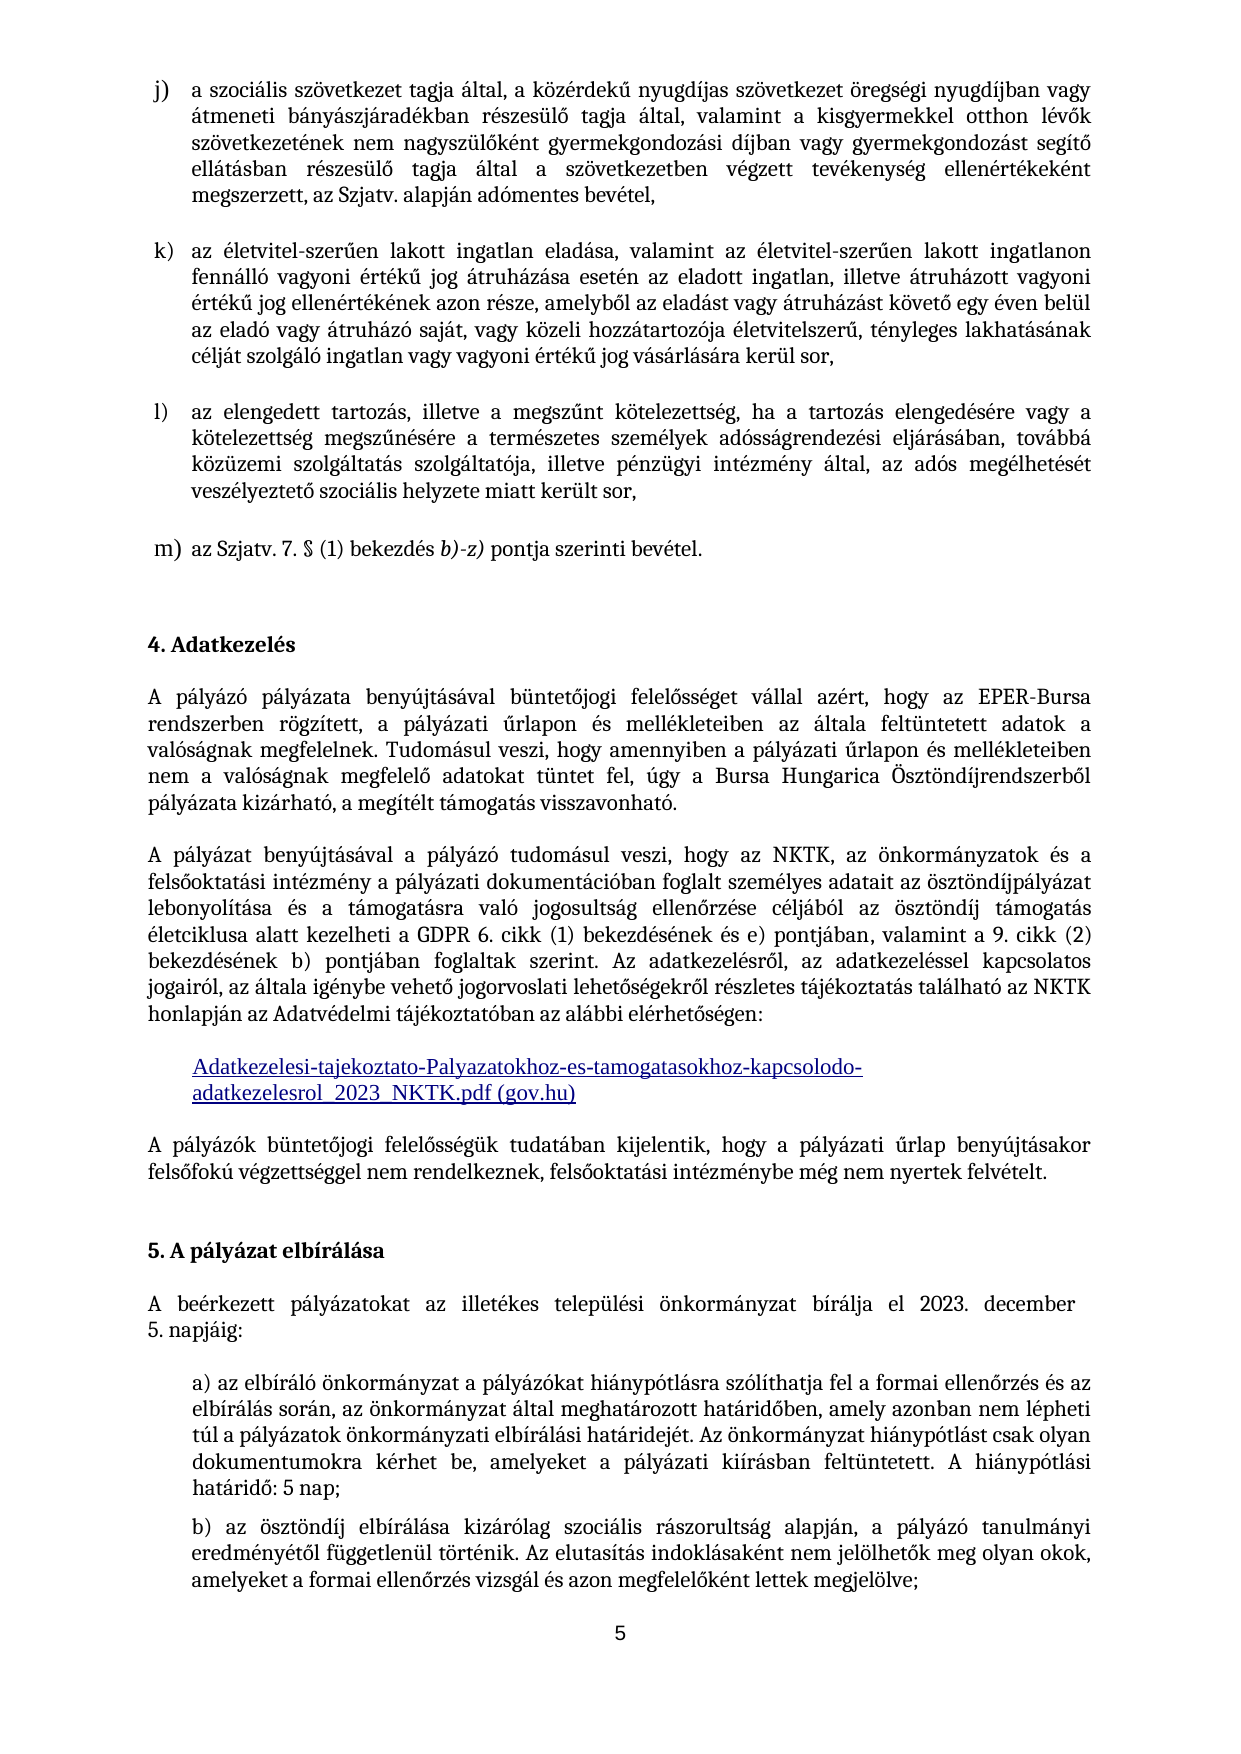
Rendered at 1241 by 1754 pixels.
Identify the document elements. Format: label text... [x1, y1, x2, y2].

list az Szjatv. 7. § (1) bekezdés b)-z) pontja szerinti bevétel. [154, 533, 1092, 562]
text A pályázók büntetőjogi felelősségük tudatában kijelentik, hogy a pályázati űrlap benyújtásakor felsőfokú végzettséggel nem rendelkeznek, felsőoktatási intézménybe még nem nyertek felvételt. [148, 1132, 1092, 1185]
text A pályázó pályázata benyújtásával büntetőjogi felelősséget vállal azért, hogy az EPER-Bursa rendszerben rögzített, a pályázati űrlapon és mellékleteiben az általa feltüntetett adatok a valóságnak megfelelnek. Tudomásul veszi, hogy amennyiben a pályázati űrlapon és mellékleteiben nem a valóságnak megfelelő adatokat tüntet fel, úgy a Bursa Hungarica Ösztöndíjrendszerből pályázata kizárható, a megítélt támogatás visszavonható. [148, 684, 1092, 816]
text A beérkezett pályázatokat az illetékes települési önkormányzat bírálja el 2023. december 5. napjáig: [148, 1290, 1092, 1343]
list a szociális szövetkezet tagja által, a közérdekű nyugdíjas szövetkezet öregségi nyugdíjban vagy átmeneti bányászjáradékban részesülő tagja által, valamint a kisgyermekkel otthon lévők szövetkezetének nem nagyszülőként gyermekgondozási díjban vagy gyermekgondozást segítő ellátásban részesülő tagja által a szövetkezetben végzett tevékenység ellenértékeként megszerzett, az Szjatv. alapján adómentes bevétel, [154, 74, 1092, 208]
text 5. A pályázat elbírálása [148, 1238, 1092, 1264]
list az életvitel-szerűen lakott ingatlan eladása, valamint az életvitel-szerűen lakott ingatlanon fennálló vagyoni értékű jog átruházása esetén az eladott ingatlan, illetve átruházott vagyoni értékű jog ellenértékének azon része, amelyből az eladást vagy átruházást követő egy éven belül az eladó vagy átruházó saját, vagy közeli hozzátartozója életvitelszerű, tényleges lakhatásának célját szolgáló ingatlan vagy vagyoni értékű jog vásárlására kerül sor, [154, 237, 1092, 369]
text A pályázat benyújtásával a pályázó tudomásul veszi, hogy az NKTK, az önkormányzatok és a felsőoktatási intézmény a pályázati dokumentációban foglalt személyes adatait az ösztöndíjpályázat lebonyolítása és a támogatásra való jogosultság ellenőrzése céljából az ösztöndíj támogatás életciklusa alatt kezelheti a GDPR 6. cikk (1) bekezdésének és e) pontjában, valamint a 9. cikk (2) bekezdésének b) pontjában foglaltak szerint. Az adatkezelésről, az adatkezeléssel kapcsolatos jogairól, az általa igénybe vehető jogorvoslati lehetőségekről részletes tájékoztatás található az NKTK honlapján az Adatvédelmi tájékoztatóban az alábbi elérhetőségen: [148, 842, 1092, 1027]
text a) az elbíráló önkormányzat a pályázókat hiánypótlásra szólíthatja fel a formai ellenőrzés és az elbírálás során, az önkormányzat által meghatározott határidőben, amely azonban nem lépheti túl a pályázatok önkormányzati elbírálási határidejét. Az önkormányzat hiánypótlást csak olyan dokumentumokra kérhet be, amelyeket a pályázati kiírásban feltüntetett. A hiánypótlási határidő: 5 nap; [192, 1369, 1092, 1501]
list az elengedett tartozás, illetve a megszűnt kötelezettség, ha a tartozás elengedésére vagy a kötelezettség megszűnésére a természetes személyek adósságrendezési eljárásában, továbbá közüzemi szolgáltatás szolgáltatója, illetve pénzügyi intézmény által, az adós megélhetését veszélyeztető szociális helyzete miatt került sor, [154, 398, 1092, 504]
text 4. Adatkezelés [148, 631, 1092, 658]
text b) az ösztöndíj elbírálása kizárólag szociális rászorultság alapján, a pályázó tanulmányi eredményétől függetlenül történik. Az elutasítás indoklásaként nem jelölhetők meg olyan okok, amelyeket a formai ellenőrzés vizsgál és azon megfelelőként lettek megjelölve; [191, 1514, 1092, 1593]
text Adatkezelesi-tajekoztato-Palyazatokhoz-es-tamogatasokhoz-kapcsolodo-adatkezelesrol_2023_NKTK.pdf (gov.hu) [192, 1053, 1092, 1106]
